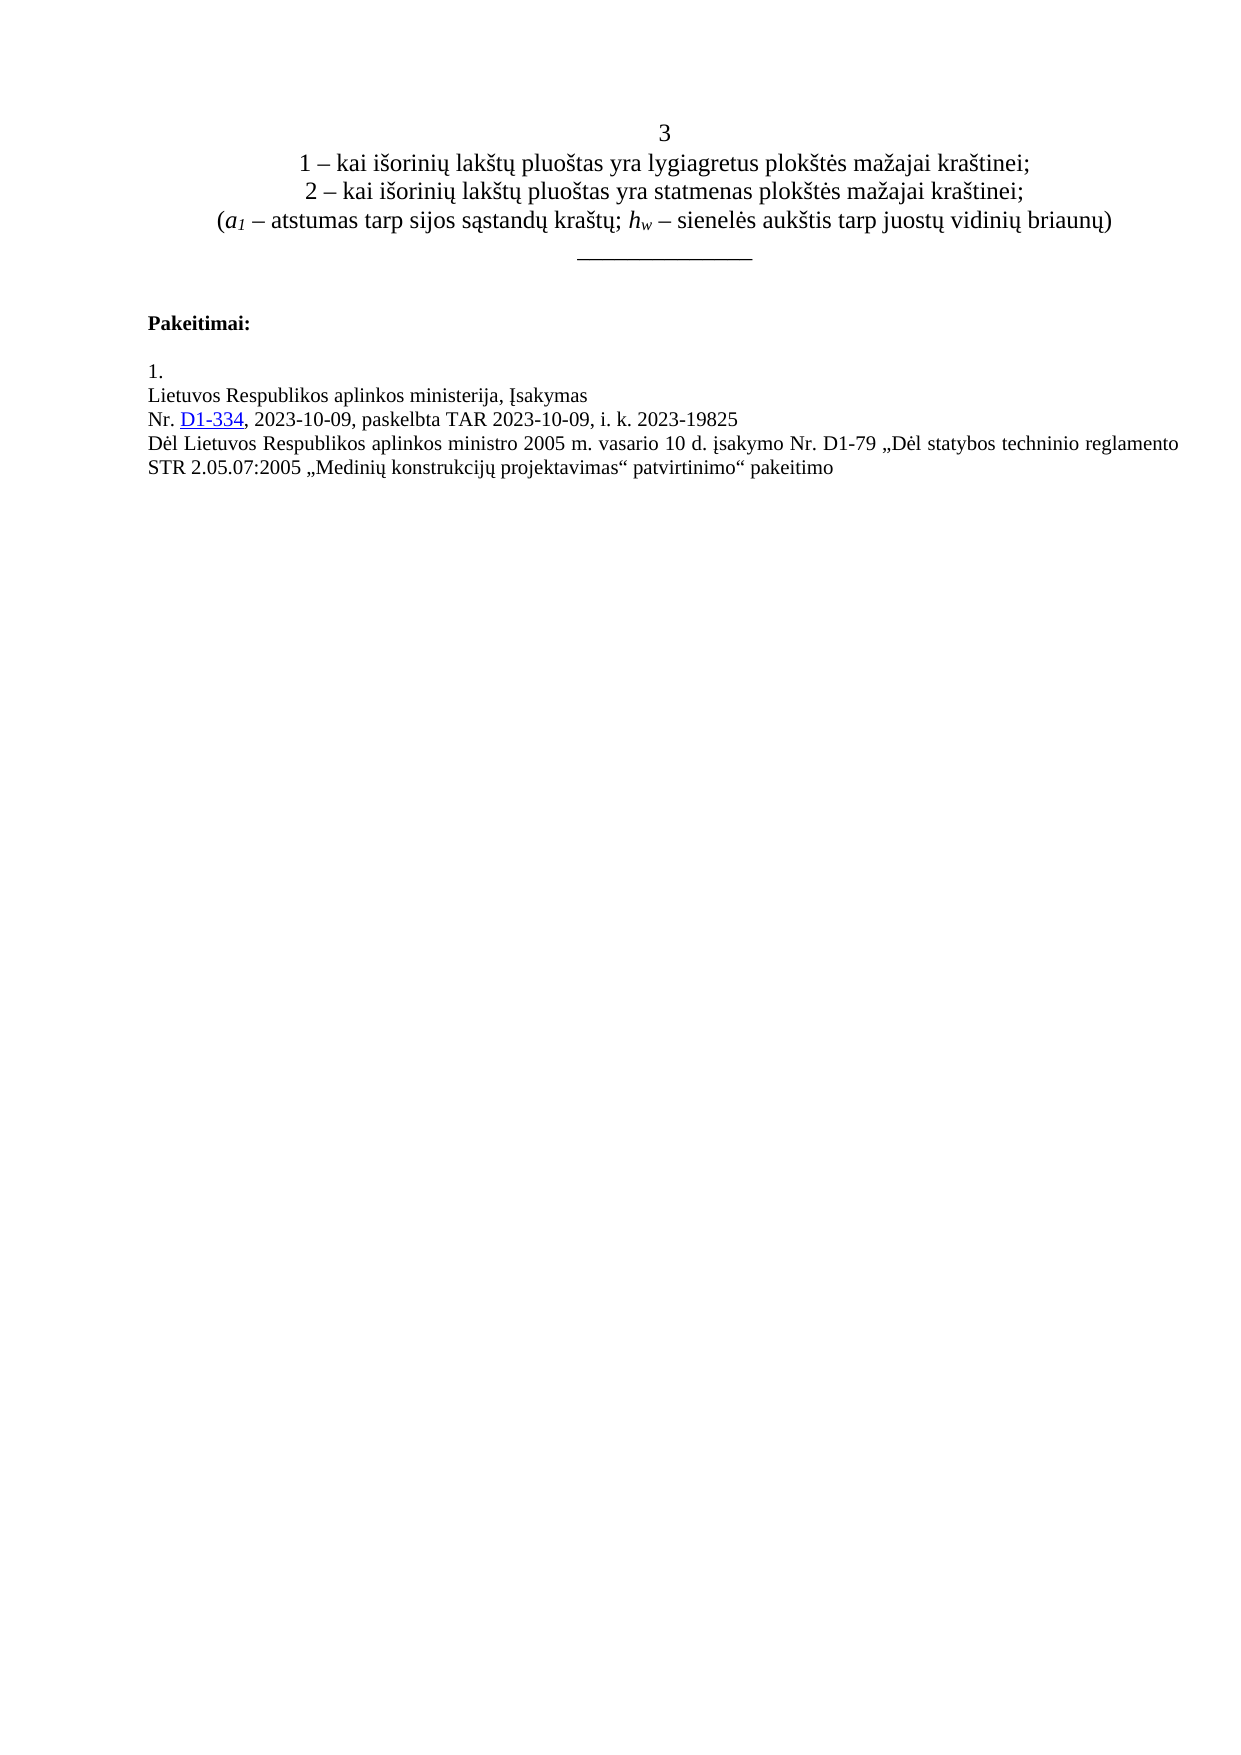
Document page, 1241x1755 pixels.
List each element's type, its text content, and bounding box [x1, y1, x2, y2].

text Pakeitimai: [148, 311, 1181, 335]
text ______________ [148, 234, 1181, 263]
text Dėl Lietuvos Respublikos aplinkos ministro 2005 m. vasario 10 d. įsakymo Nr. D1-79 „Dėl statybos techninio reglamento STR 2.05.07:2005 „Medinių konstrukcijų projektavimas“ patvirtinimo“ pakeitimo [148, 431, 1181, 479]
text 1. [148, 359, 1181, 383]
text 2 – kai išorinių lakštų pluoštas yra statmenas plokštės mažajai kraštinei; [148, 176, 1181, 205]
text (a1 – atstumas tarp sijos sąstandų kraštų; hw – sienelės aukštis tarp juostų vidinių briaunų) [148, 205, 1181, 234]
text Lietuvos Respublikos aplinkos ministerija, Įsakymas [148, 383, 1181, 407]
text 1 – kai išorinių lakštų pluoštas yra lygiagretus plokštės mažajai kraštinei; [148, 148, 1181, 176]
text Nr. D1-334, 2023-10-09, paskelbta TAR 2023-10-09, i. k. 2023-19825 [148, 407, 1181, 431]
